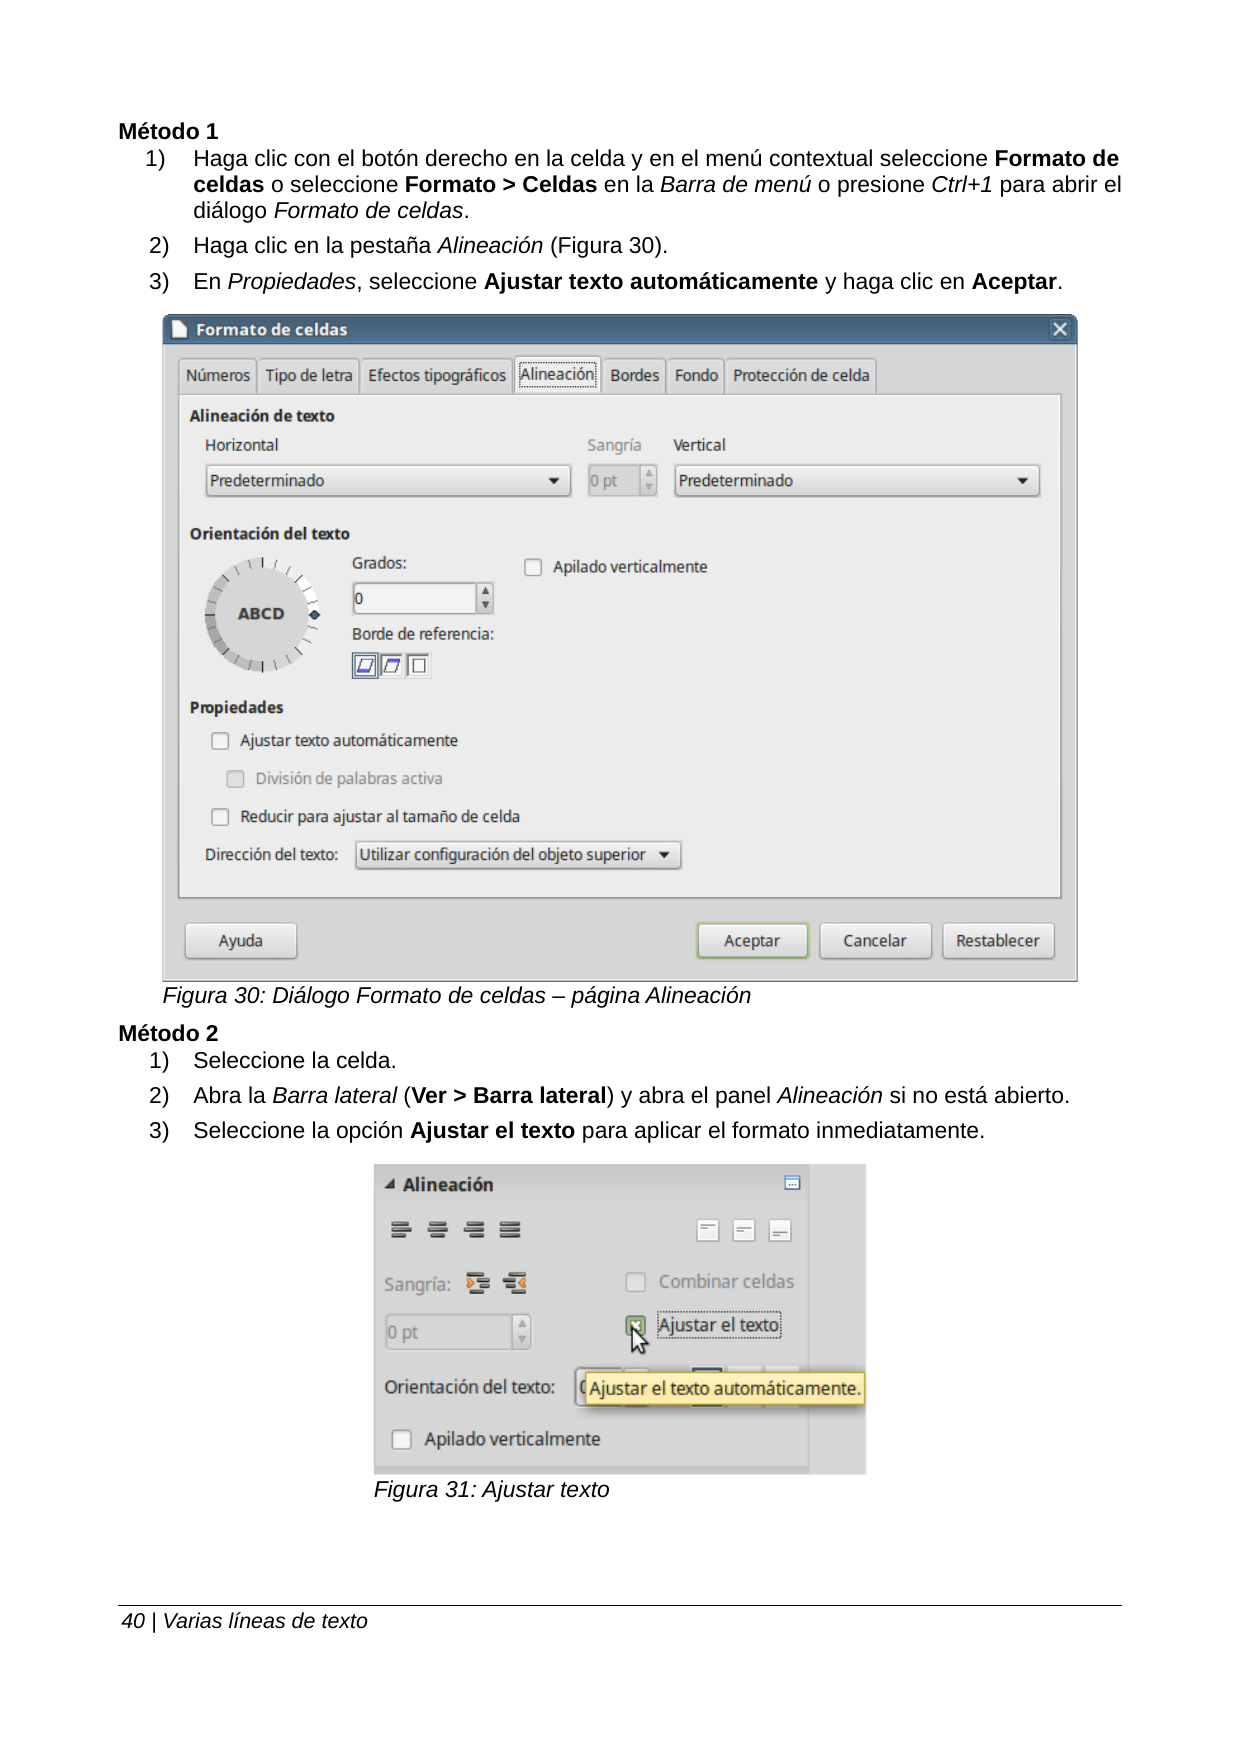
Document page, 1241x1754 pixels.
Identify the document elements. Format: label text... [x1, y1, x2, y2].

list Haga clic en la pestaña Alineación (Figura 30). [169, 232, 1122, 259]
picture [373, 1164, 867, 1476]
list En Propiedades, seleccione Ajustar texto automáticamente y haga clic en Aceptar. [169, 268, 1122, 294]
list Seleccione la celda. [169, 1047, 1122, 1073]
list Seleccione la opción Ajustar el texto para aplicar el formato inmediatamente. [169, 1117, 1122, 1143]
list Haga clic con el botón derecho en la celda y en el menú contextual seleccione Formato de celdas o seleccione Formato > Celdas en la Barra de menú o presione Ctrl+1 para abrir el diálogo Formato de celdas. [165, 144, 1122, 223]
text Figura 31: Ajustar texto [373, 1476, 867, 1502]
text Método 2 [118, 1020, 1122, 1047]
picture [162, 314, 1078, 982]
list Abra la Barra lateral (Ver > Barra lateral) y abra el panel Alineación si no está abierto. [169, 1082, 1122, 1108]
text Método 1 [118, 118, 1122, 144]
text Figura 30: Diálogo Formato de celdas – página Alineación [162, 982, 1078, 1008]
